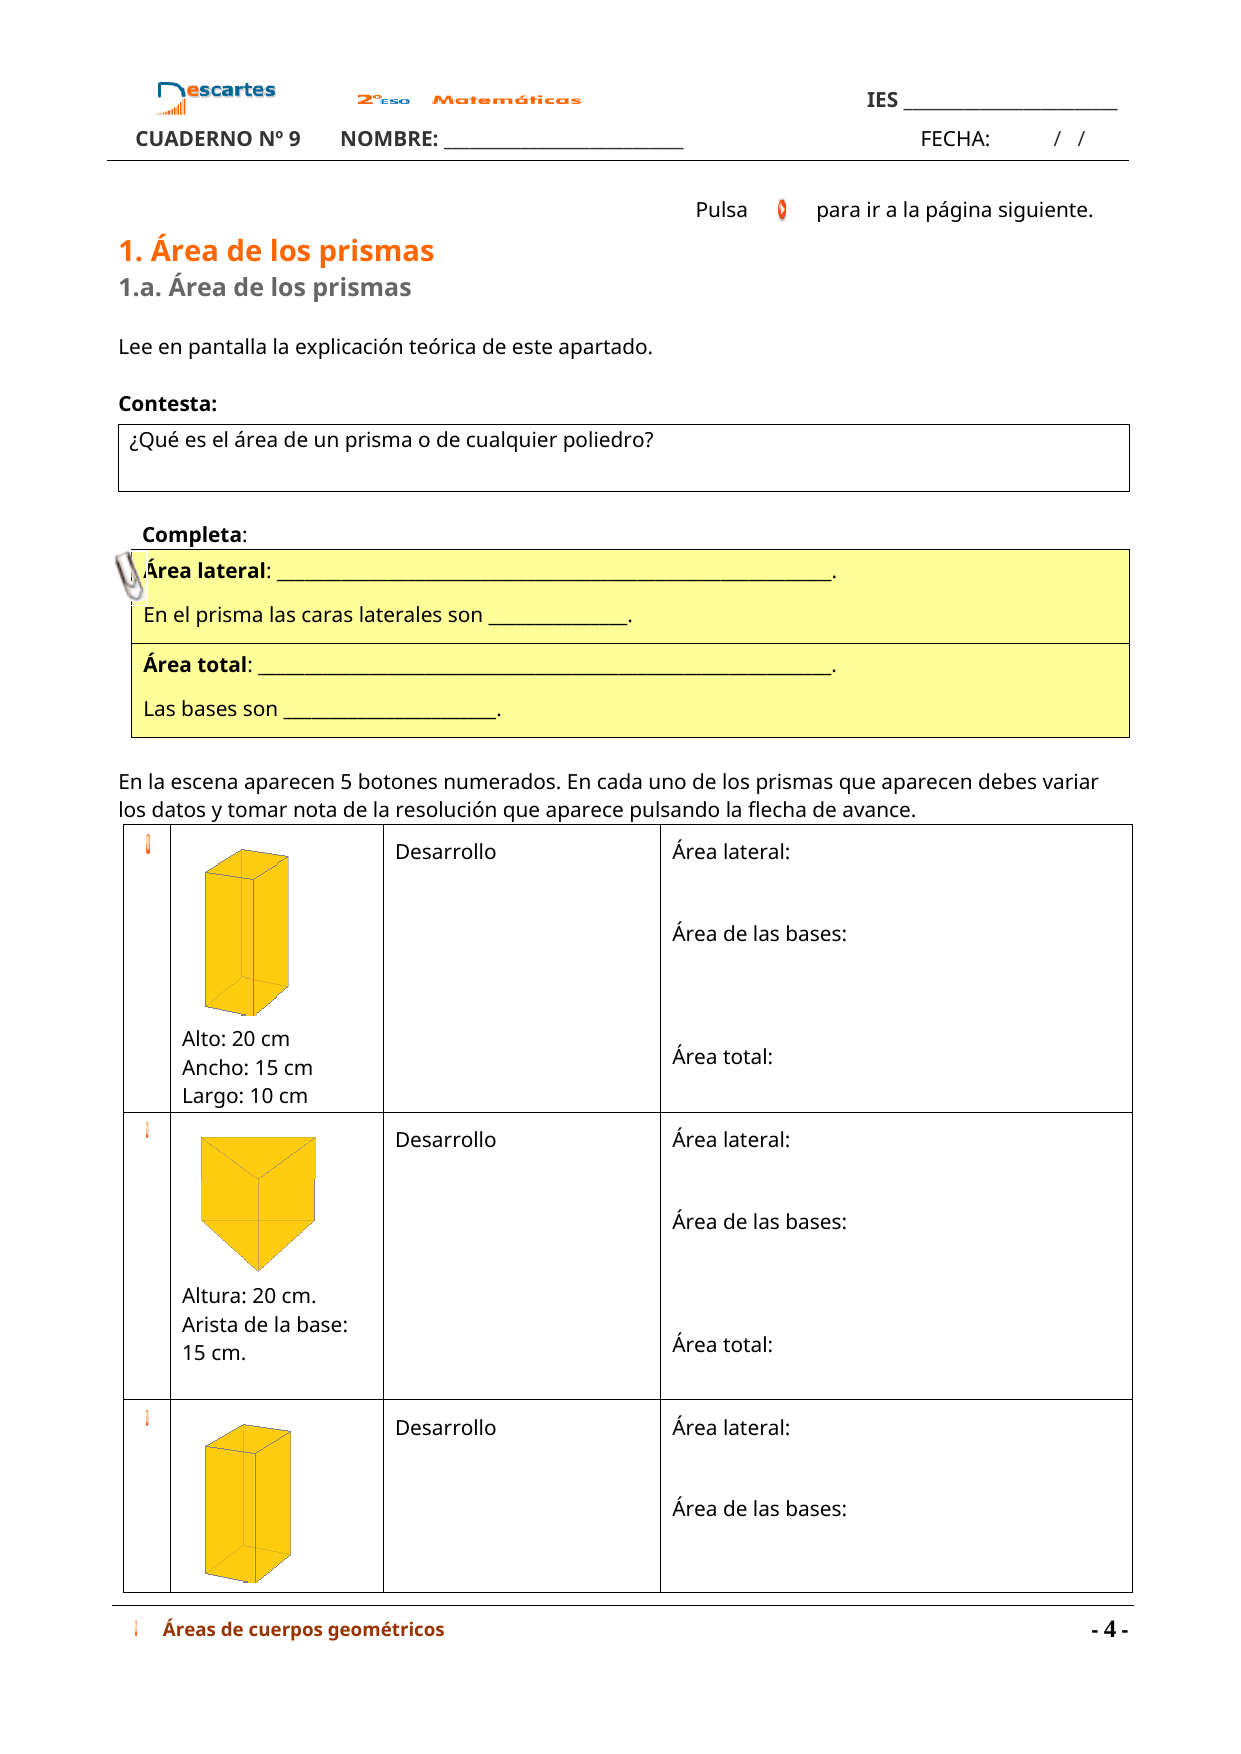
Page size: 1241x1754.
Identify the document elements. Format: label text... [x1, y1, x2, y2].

table_header para ir a la página siguiente. [810, 189, 1134, 230]
picture [113, 551, 147, 605]
table_header [112, 189, 679, 230]
table_cell [107, 549, 131, 643]
text 1. Área de los prismas [118, 230, 1122, 270]
table_header Área lateral: Área de las bases: Área total: [661, 825, 1132, 1112]
text Lee en pantalla la explicación teórica de este apartado. [118, 332, 1122, 361]
table_header Desarrollo [384, 825, 660, 1112]
table_cell [171, 1400, 383, 1592]
table_cell Desarrollo [384, 1113, 660, 1399]
table_cell Área lateral: Área de las bases: [661, 1400, 1132, 1592]
table_cell Desarrollo [384, 1400, 660, 1592]
table_header Alto: 20 cm Ancho: 15 cm Largo: 10 cm [171, 825, 383, 1112]
table_header [124, 825, 170, 1112]
text Contesta: [118, 389, 1122, 418]
table_header Completa: [107, 521, 1130, 549]
table_cell Área total: ______________________________________________________________. Las bases son _______________________. [132, 644, 1129, 737]
table_cell [107, 643, 131, 737]
table_cell Área lateral: ____________________________________________________________. En el prisma las caras laterales son _______________. [132, 550, 1129, 643]
table_cell [124, 1400, 170, 1592]
text En la escena aparecen 5 botones numerados. En cada uno de los prismas que aparecen debes variar los datos y tomar nota de la resolución que aparece pulsando la flecha de avance. [118, 767, 1122, 824]
table_cell [124, 1113, 170, 1399]
text 1.a. Área de los prismas [118, 270, 1122, 304]
table_header ¿Qué es el área de un prisma o de cualquier poliedro? [119, 425, 1129, 491]
table_header Pulsa [679, 189, 754, 230]
table_cell Altura: 20 cm. Arista de la base: 15 cm. [171, 1113, 383, 1399]
picture [156, 82, 279, 115]
picture [134, 1620, 138, 1636]
table_header [803, 189, 810, 230]
table_cell Área lateral: Área de las bases: Área total: [661, 1113, 1132, 1399]
table_header [754, 189, 761, 230]
picture [777, 198, 787, 222]
picture [146, 834, 150, 854]
